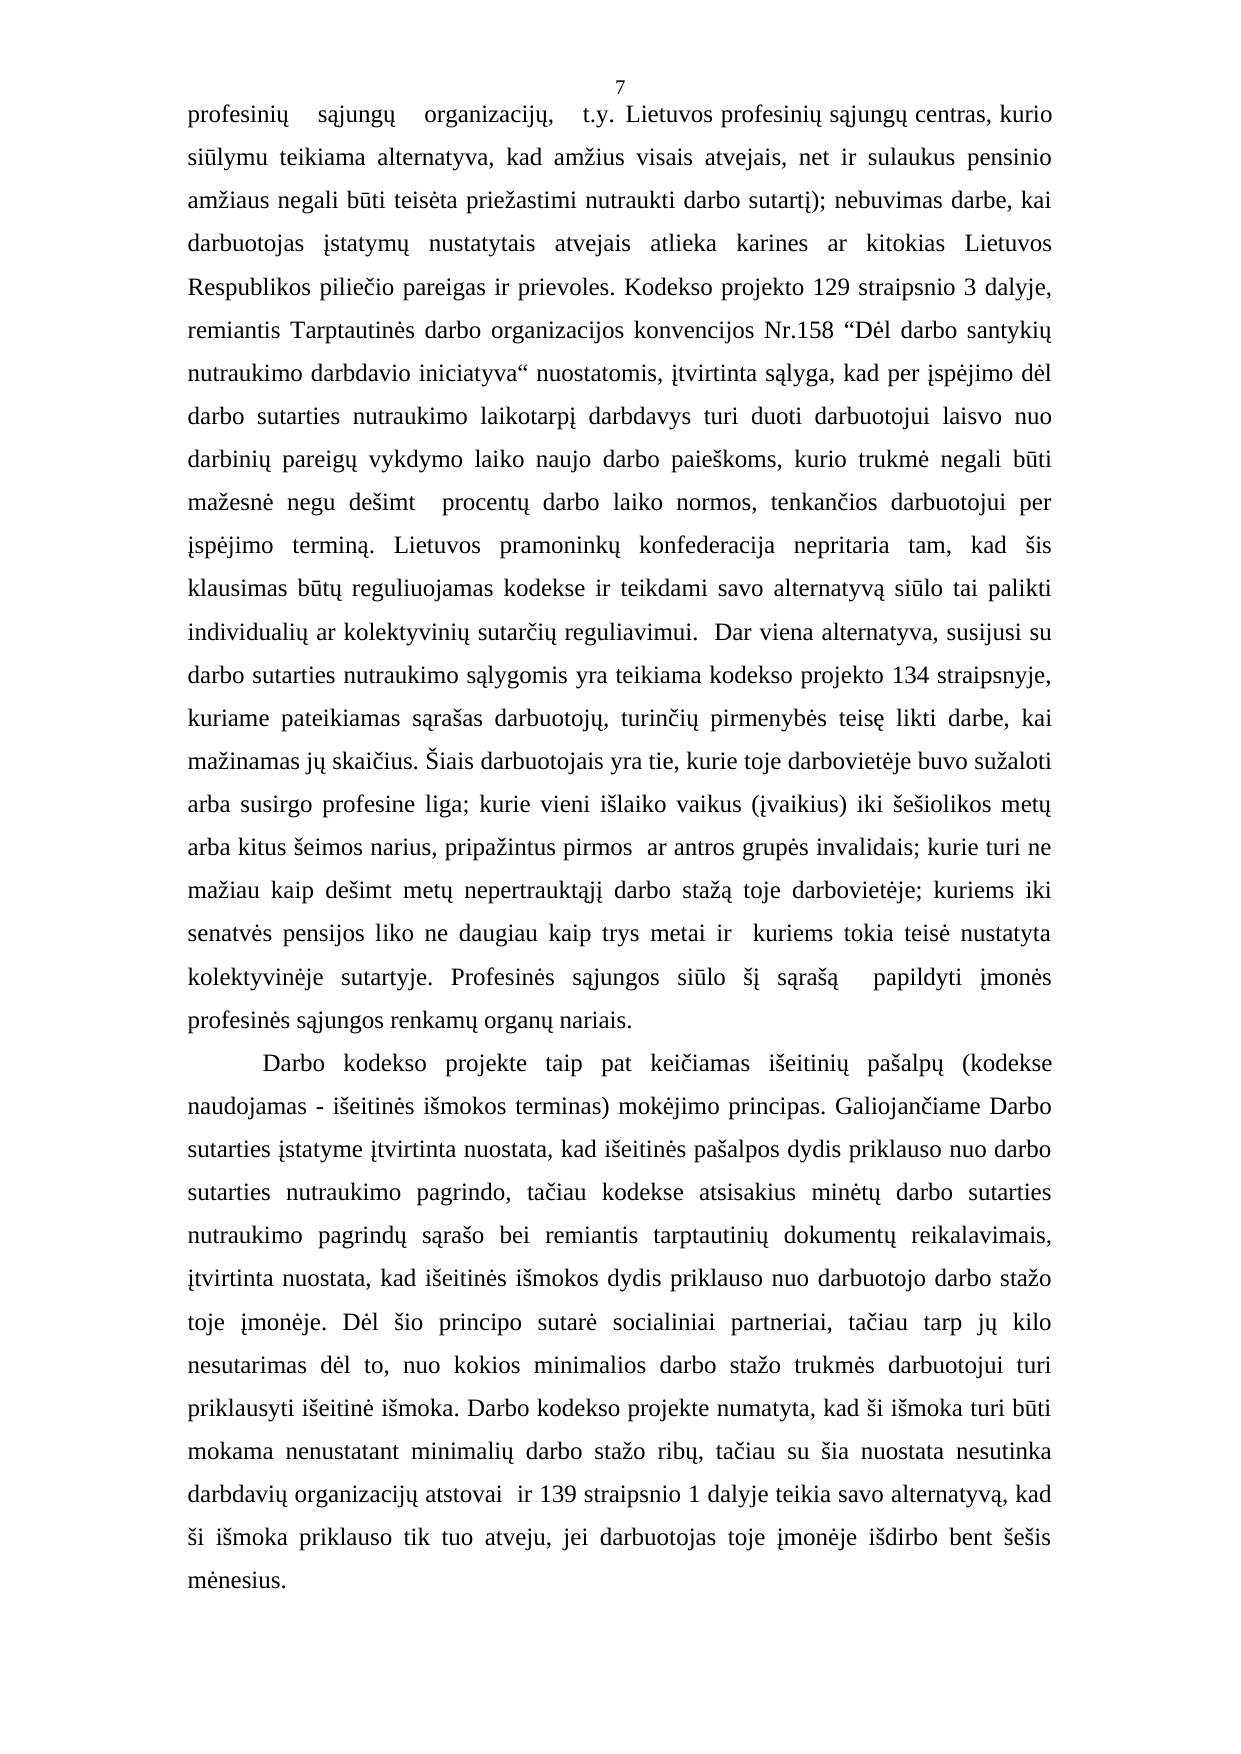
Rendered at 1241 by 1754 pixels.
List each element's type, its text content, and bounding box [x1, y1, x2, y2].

text Darbo kodekso projekte taip pat keičiamas išeitinių pašalpų (kodekse naudojamas - išeitinės išmokos terminas) mokėjimo principas. Galiojančiame Darbo sutarties įstatyme įtvirtinta nuostata, kad išeitinės pašalpos dydis priklauso nuo darbo sutarties nutraukimo pagrindo, tačiau kodekse atsisakius minėtų darbo sutarties nutraukimo pagrindų sąrašo bei remiantis tarptautinių dokumentų reikalavimais, įtvirtinta nuostata, kad išeitinės išmokos dydis priklauso nuo darbuotojo darbo stažo toje įmonėje. Dėl šio principo sutarė socialiniai partneriai, tačiau tarp jų kilo nesutarimas dėl to, nuo kokios minimalios darbo stažo trukmės darbuotojui turi priklausyti išeitinė išmoka. Darbo kodekso projekte numatyta, kad ši išmoka turi būti mokama nenustatant minimalių darbo stažo ribų, tačiau su šia nuostata nesutinka darbdavių organizacijų atstovai ir 139 straipsnio 1 dalyje teikia savo alternatyvą, kad ši išmoka priklauso tik tuo atveju, jei darbuotojas toje įmonėje išdirbo bent šešis mėnesius. [187, 1048, 1053, 1594]
text profesinių sąjungų organizacijų, t.y. Lietuvos profesinių sąjungų centras, kurio siūlymu teikiama alternatyva, kad amžius visais atvejais, net ir sulaukus pensinio amžiaus negali būti teisėta priežastimi nutraukti darbo sutartį); nebuvimas darbe, kai darbuotojas įstatymų nustatytais atvejais atlieka karines ar kitokias Lietuvos Respublikos piliečio pareigas ir prievoles. Kodekso projekto 129 straipsnio 3 dalyje, remiantis Tarptautinės darbo organizacijos konvencijos Nr.158 “Dėl darbo santykių nutraukimo darbdavio iniciatyva“ nuostatomis, įtvirtinta sąlyga, kad per įspėjimo dėl darbo sutarties nutraukimo laikotarpį darbdavys turi duoti darbuotojui laisvo nuo darbinių pareigų vykdymo laiko naujo darbo paieškoms, kurio trukmė negali būti mažesnė negu dešimt procentų darbo laiko normos, tenkančios darbuotojui per įspėjimo terminą. Lietuvos pramoninkų konfederacija nepritaria tam, kad šis klausimas būtų reguliuojamas kodekse ir teikdami savo alternatyvą siūlo tai palikti individualių ar kolektyvinių sutarčių reguliavimui. Dar viena alternatyva, susijusi su darbo sutarties nutraukimo sąlygomis yra teikiama kodekso projekto 134 straipsnyje, kuriame pateikiamas sąrašas darbuotojų, turinčių pirmenybės teisę likti darbe, kai mažinamas jų skaičius. Šiais darbuotojais yra tie, kurie toje darbovietėje buvo sužaloti arba susirgo profesine liga; kurie vieni išlaiko vaikus (įvaikius) iki šešiolikos metų arba kitus šeimos narius, pripažintus pirmos ar antros grupės invalidais; kurie turi ne mažiau kaip dešimt metų nepertrauktąjį darbo stažą toje darbovietėje; kuriems iki senatvės pensijos liko ne daugiau kaip trys metai ir kuriems tokia teisė nustatyta kolektyvinėje sutartyje. Profesinės sąjungos siūlo šį sąrašą papildyti įmonės profesinės sąjungos renkamų organų nariais. [187, 99, 1053, 1033]
